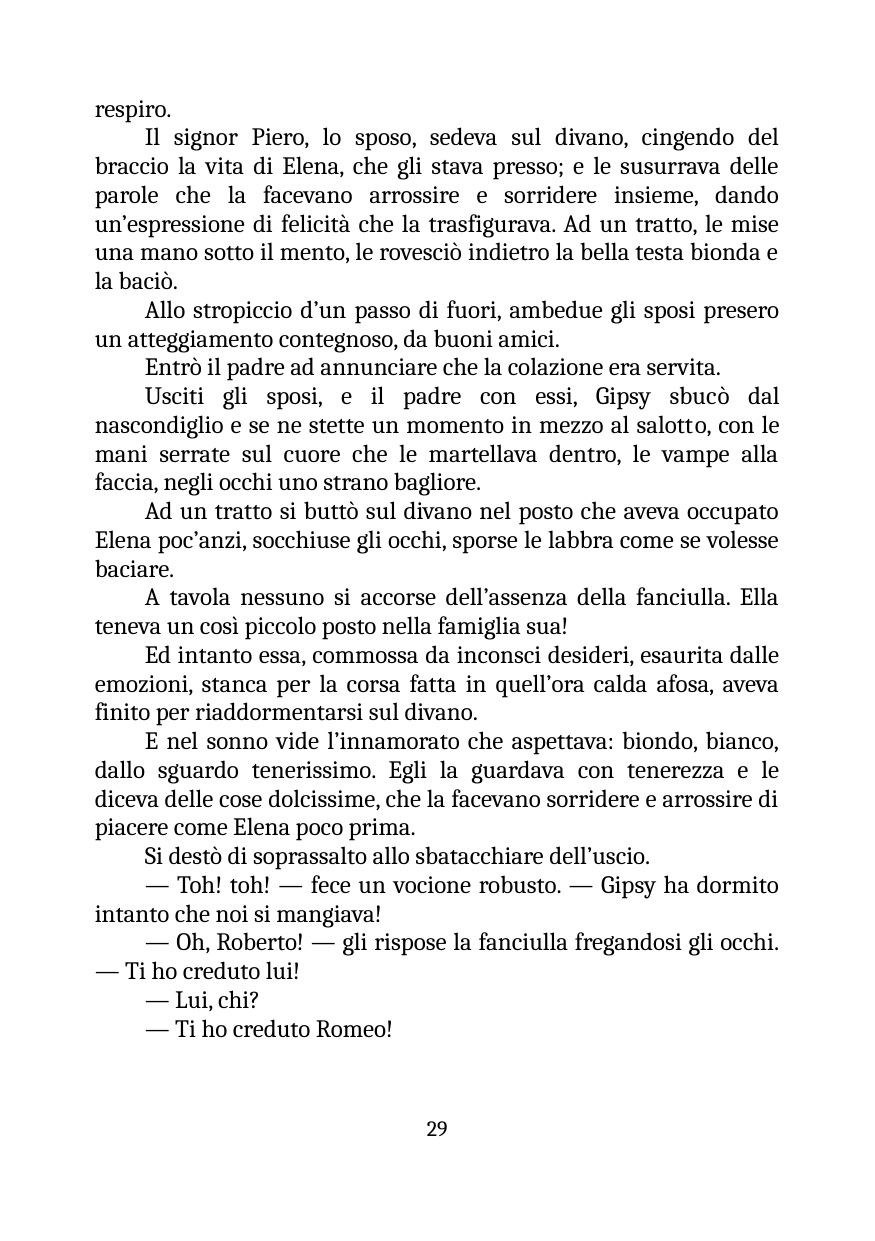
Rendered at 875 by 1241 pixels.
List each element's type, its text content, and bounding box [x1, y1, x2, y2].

text — Ti ho creduto Romeo! [94, 1014, 779, 1043]
text E nel sonno vide l’innamorato che aspettava: biondo, bianco, dallo sguardo tenerissimo. Egli la guardava con tenerezza e le diceva delle cose dolcissime, che la facevano sorridere e arrossire di piacere come Elena poco prima. [94, 727, 779, 842]
text Allo stropiccio d’un passo di fuori, ambedue gli sposi presero un atteggiamento contegnoso, da buoni amici. [94, 296, 779, 353]
text respiro. [94, 94, 779, 123]
text Entrò il padre ad annunciare che la colazione era servita. [94, 353, 779, 382]
text — Lui, chi? [94, 986, 779, 1014]
text Si destò di soprassalto allo sbatacchiare dell’uscio. [94, 842, 779, 871]
text Ad un tratto si buttò sul divano nel posto che aveva occupato Elena poc’anzi, socchiuse gli occhi, sporse le labbra come se volesse baciare. [94, 497, 779, 583]
text A tavola nessuno si accorse dell’assenza della fanciulla. Ella teneva un così piccolo posto nella famiglia sua! [94, 583, 779, 641]
text — Toh! toh! — fece un vocione robusto. — Gipsy ha dormito intanto che noi si mangiava! [94, 871, 779, 928]
text Usciti gli sposi, e il padre con essi, Gipsy sbucò dal nascondiglio e se ne stette un momento in mezzo al salotto, con le mani serrate sul cuore che le martellava dentro, le vampe alla faccia, negli occhi uno strano bagliore. [94, 382, 779, 497]
text — Oh, Roberto! — gli rispose la fanciulla fregandosi gli occhi. — Ti ho creduto lui! [94, 928, 779, 986]
text Ed intanto essa, commossa da inconsci desideri, esaurita dalle emozioni, stanca per la corsa fatta in quell’ora calda afosa, aveva finito per riaddormentarsi sul divano. [94, 641, 779, 727]
text Il signor Piero, lo sposo, sedeva sul divano, cingendo del braccio la vita di Elena, che gli stava presso; e le susurrava delle parole che la facevano arrossire e sorridere insieme, dando un’espressione di felicità che la trasfigurava. Ad un tratto, le mise una mano sotto il mento, le rovesciò indietro la bella testa bionda e la baciò. [94, 123, 779, 296]
